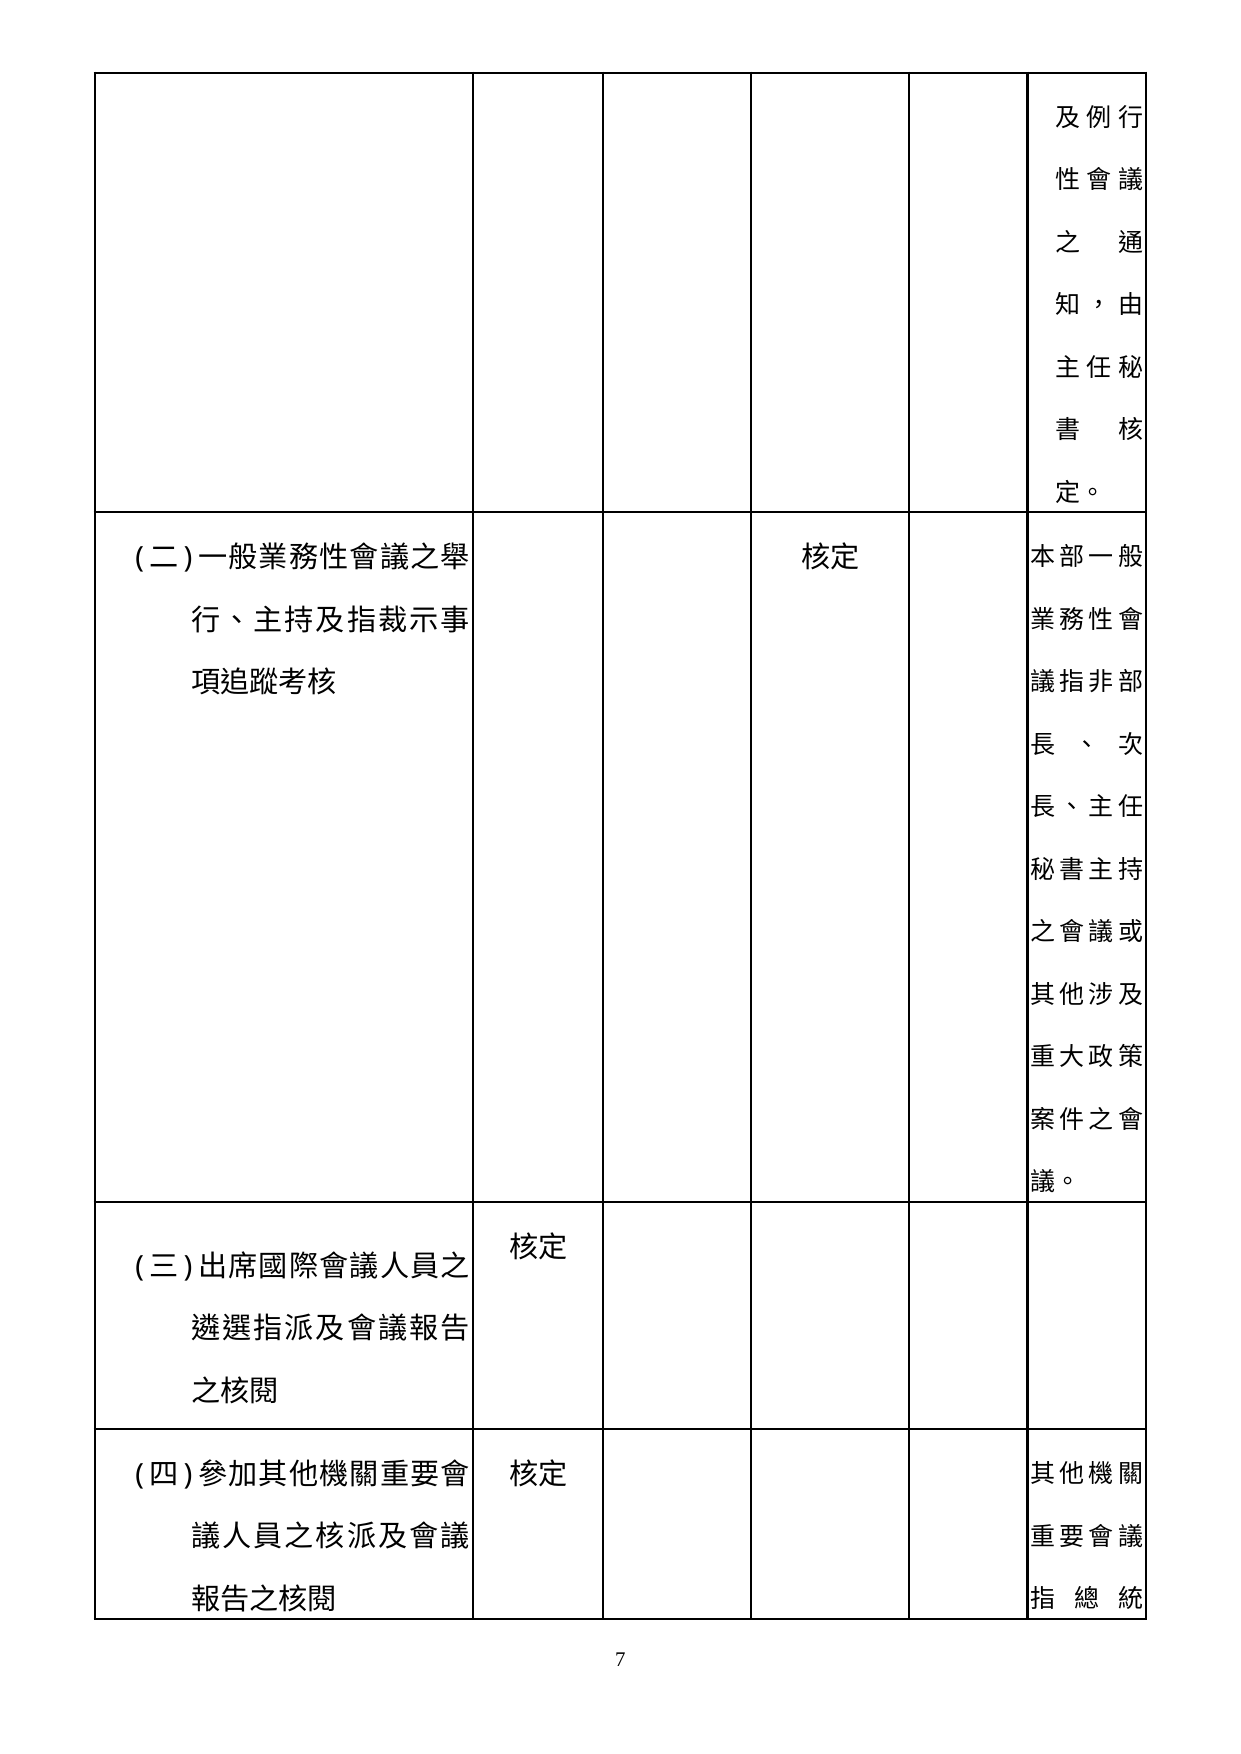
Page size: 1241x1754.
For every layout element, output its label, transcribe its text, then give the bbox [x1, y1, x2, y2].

table_cell [752, 1203, 908, 1428]
table_cell 本部一般業務性會議指非部長、次長、主任秘書主持之會議或其他涉及重大政策案件之會議。 [1029, 513, 1145, 1201]
table_cell [910, 1203, 1026, 1428]
table_cell 核定 [474, 1430, 602, 1617]
table_cell [752, 74, 908, 511]
table_cell [1029, 1203, 1145, 1428]
table_cell [910, 1430, 1026, 1617]
table_cell 核定 [474, 1203, 602, 1428]
table_cell [96, 74, 472, 511]
table_cell 核定 [752, 513, 908, 1201]
table_cell [474, 74, 602, 511]
table_cell [910, 513, 1026, 1201]
table_cell [604, 513, 750, 1201]
table_cell 及例行性會議之通知，由主任秘書核定。 [1029, 74, 1145, 511]
table_cell (四)參加其他機關重要會議人員之核派及會議報告之核閱 [96, 1430, 472, 1617]
table_cell [604, 1430, 750, 1617]
table_cell 其他機關重要會議指總統 [1029, 1430, 1145, 1617]
table_cell (三)出席國際會議人員之遴選指派及會議報告之核閱 [96, 1203, 472, 1428]
table_cell [474, 513, 602, 1201]
table_cell (二)一般業務性會議之舉行、主持及指裁示事項追蹤考核 [96, 513, 472, 1201]
table_cell [910, 74, 1026, 511]
table_cell [752, 1430, 908, 1617]
table_cell [604, 1203, 750, 1428]
table_cell [604, 74, 750, 511]
